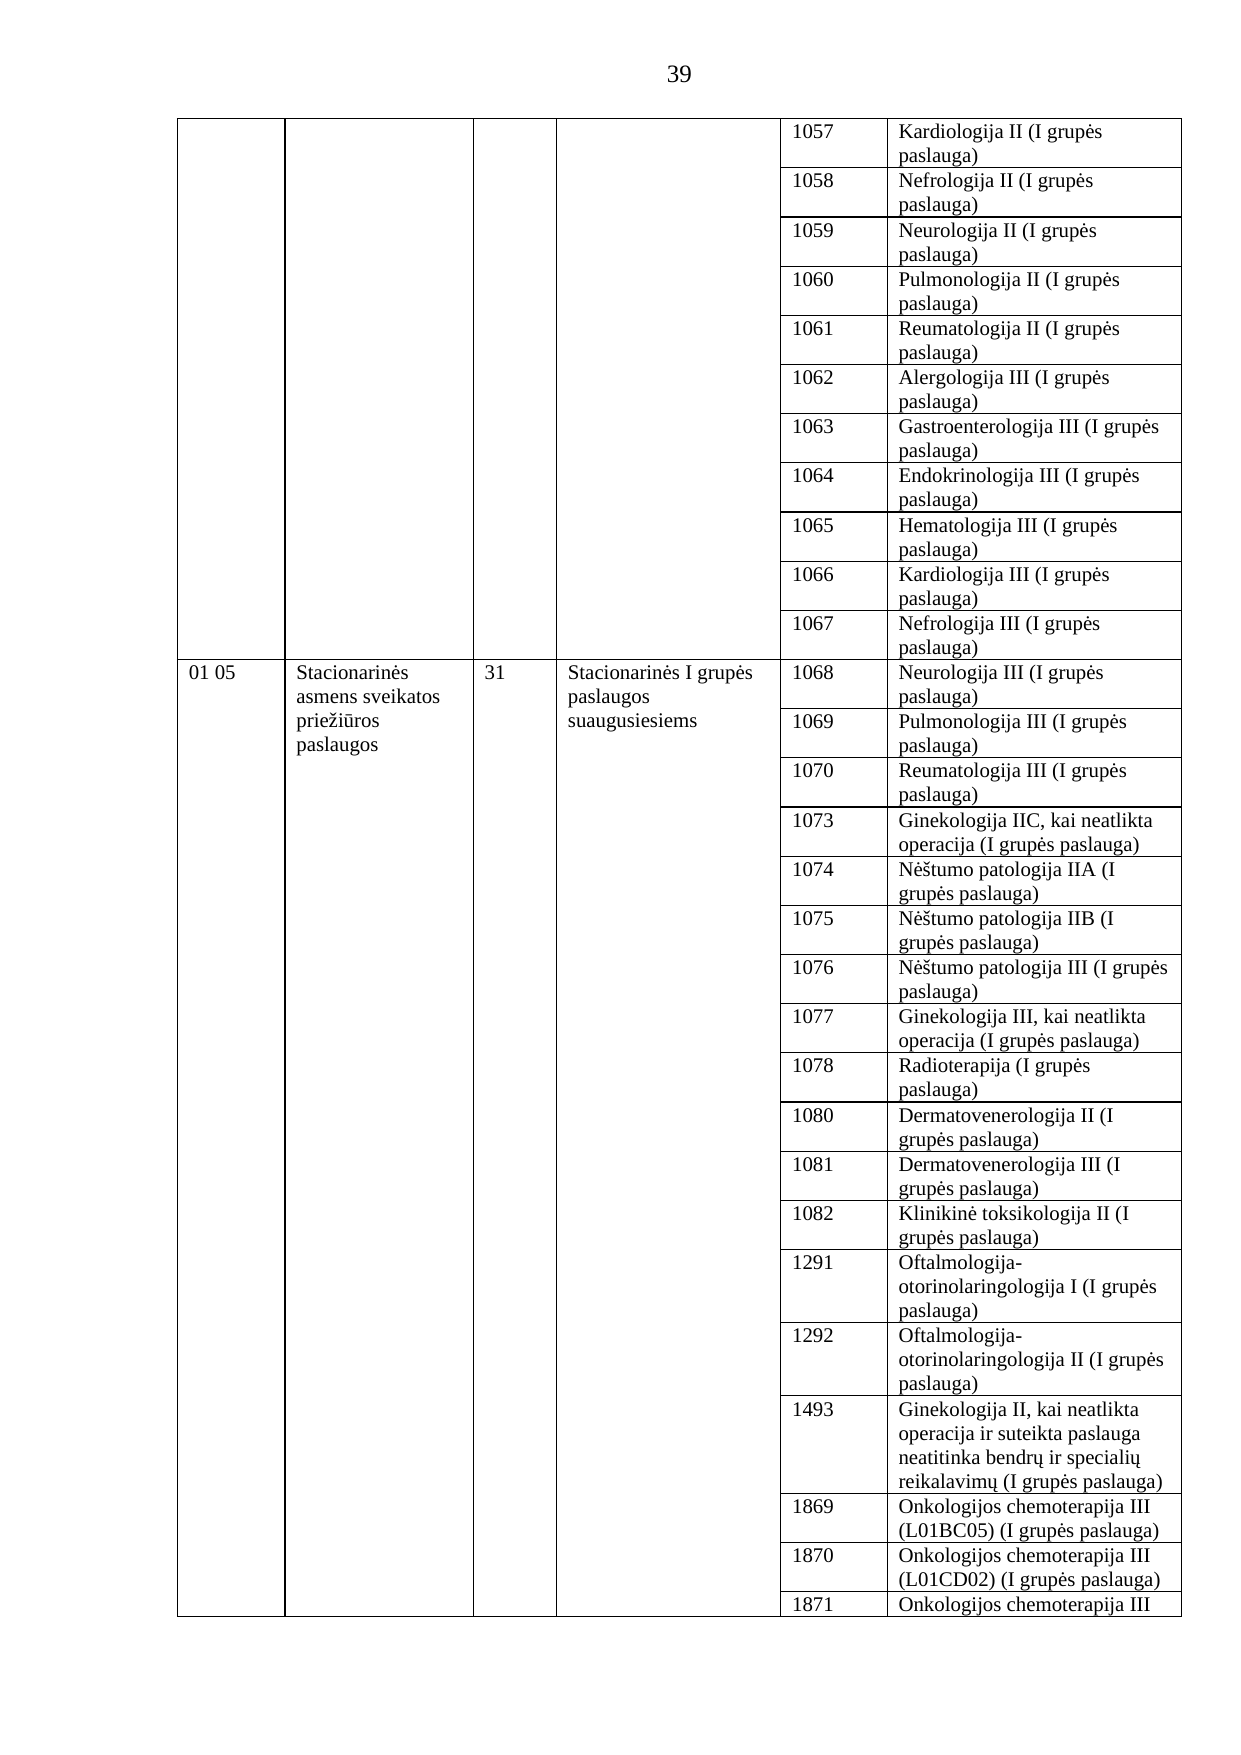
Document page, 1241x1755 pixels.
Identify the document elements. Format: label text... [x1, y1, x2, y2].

table_cell Klinikinė toksikologija II (I grupės paslauga) [888, 1201, 1181, 1249]
table_cell 1066 [781, 562, 887, 610]
table_cell 1075 [781, 906, 887, 954]
table_cell 1060 [781, 267, 887, 315]
table_cell [557, 119, 780, 659]
table_cell 1493 [781, 1396, 887, 1493]
table_cell 1292 [781, 1323, 887, 1395]
table_cell Ginekologija II, kai neatlikta operacija ir suteikta paslauga neatitinka bendrų ir specialių reikalavimų (I grupės paslauga) [888, 1396, 1181, 1493]
table_cell 1870 [781, 1543, 887, 1591]
table_cell 1069 [781, 709, 887, 757]
table_cell [474, 119, 556, 659]
table_cell 1078 [781, 1053, 887, 1101]
table_cell Endokrinologija III (I grupės paslauga) [888, 463, 1181, 511]
table_cell Reumatologija III (I grupės paslauga) [888, 758, 1181, 806]
table_cell Nėštumo patologija IIA (I grupės paslauga) [888, 857, 1181, 905]
table_cell 1063 [781, 414, 887, 462]
table_cell Oftalmologija-otorinolaringologija II (I grupės paslauga) [888, 1323, 1181, 1395]
table_cell Nėštumo patologija III (I grupės paslauga) [888, 955, 1181, 1003]
table_cell Neurologija II (I grupės paslauga) [888, 218, 1181, 266]
table_cell Stacionarinės I grupės paslaugos suaugusiesiems [557, 660, 780, 1616]
table_cell Alergologija III (I grupės paslauga) [888, 365, 1181, 413]
table_cell 1070 [781, 758, 887, 806]
table_cell 1058 [781, 168, 887, 216]
table_cell Gastroenterologija III (I grupės paslauga) [888, 414, 1181, 462]
table_cell 1068 [781, 660, 887, 708]
table_cell [286, 119, 473, 659]
table_cell Neurologija III (I grupės paslauga) [888, 660, 1181, 708]
table_cell 1076 [781, 955, 887, 1003]
table_cell 1074 [781, 857, 887, 905]
table_cell Onkologijos chemoterapija III (L01CD02) (I grupės paslauga) [888, 1543, 1181, 1591]
table_cell Nefrologija II (I grupės paslauga) [888, 168, 1181, 216]
table_cell 1871 [781, 1592, 887, 1616]
table_cell Dermatovenerologija II (I grupės paslauga) [888, 1103, 1181, 1151]
table_cell 1082 [781, 1201, 887, 1249]
table_cell 1077 [781, 1004, 887, 1052]
table_cell Nėštumo patologija IIB (I grupės paslauga) [888, 906, 1181, 954]
table_cell 1062 [781, 365, 887, 413]
table_cell 1065 [781, 513, 887, 561]
table_cell Ginekologija IIC, kai neatlikta operacija (I grupės paslauga) [888, 808, 1181, 856]
table_cell Reumatologija II (I grupės paslauga) [888, 316, 1181, 364]
table_cell Oftalmologija-otorinolaringologija I (I grupės paslauga) [888, 1250, 1181, 1322]
table_cell Radioterapija (I grupės paslauga) [888, 1053, 1181, 1101]
table_cell [178, 119, 284, 659]
table_cell 1073 [781, 808, 887, 856]
table_cell Stacionarinės asmens sveikatos priežiūros paslaugos [286, 660, 473, 1616]
table_cell Nefrologija III (I grupės paslauga) [888, 611, 1181, 659]
table_cell Dermatovenerologija III (I grupės paslauga) [888, 1152, 1181, 1200]
table_cell Pulmonologija II (I grupės paslauga) [888, 267, 1181, 315]
table_cell 01 05 [178, 660, 284, 1616]
table_cell Onkologijos chemoterapija III [888, 1592, 1181, 1616]
table_cell 1869 [781, 1494, 887, 1542]
table_cell 1064 [781, 463, 887, 511]
table_cell 1067 [781, 611, 887, 659]
table_cell Kardiologija III (I grupės paslauga) [888, 562, 1181, 610]
table_cell 1059 [781, 218, 887, 266]
table_cell 1291 [781, 1250, 887, 1322]
table_cell 1061 [781, 316, 887, 364]
table_cell Hematologija III (I grupės paslauga) [888, 513, 1181, 561]
table_cell Onkologijos chemoterapija III (L01BC05) (I grupės paslauga) [888, 1494, 1181, 1542]
table_cell 1057 [781, 119, 887, 167]
table_cell 1080 [781, 1103, 887, 1151]
table_cell Ginekologija III, kai neatlikta operacija (I grupės paslauga) [888, 1004, 1181, 1052]
table_cell Pulmonologija III (I grupės paslauga) [888, 709, 1181, 757]
table_cell 31 [474, 660, 556, 1616]
table_cell Kardiologija II (I grupės paslauga) [888, 119, 1181, 167]
table_cell 1081 [781, 1152, 887, 1200]
